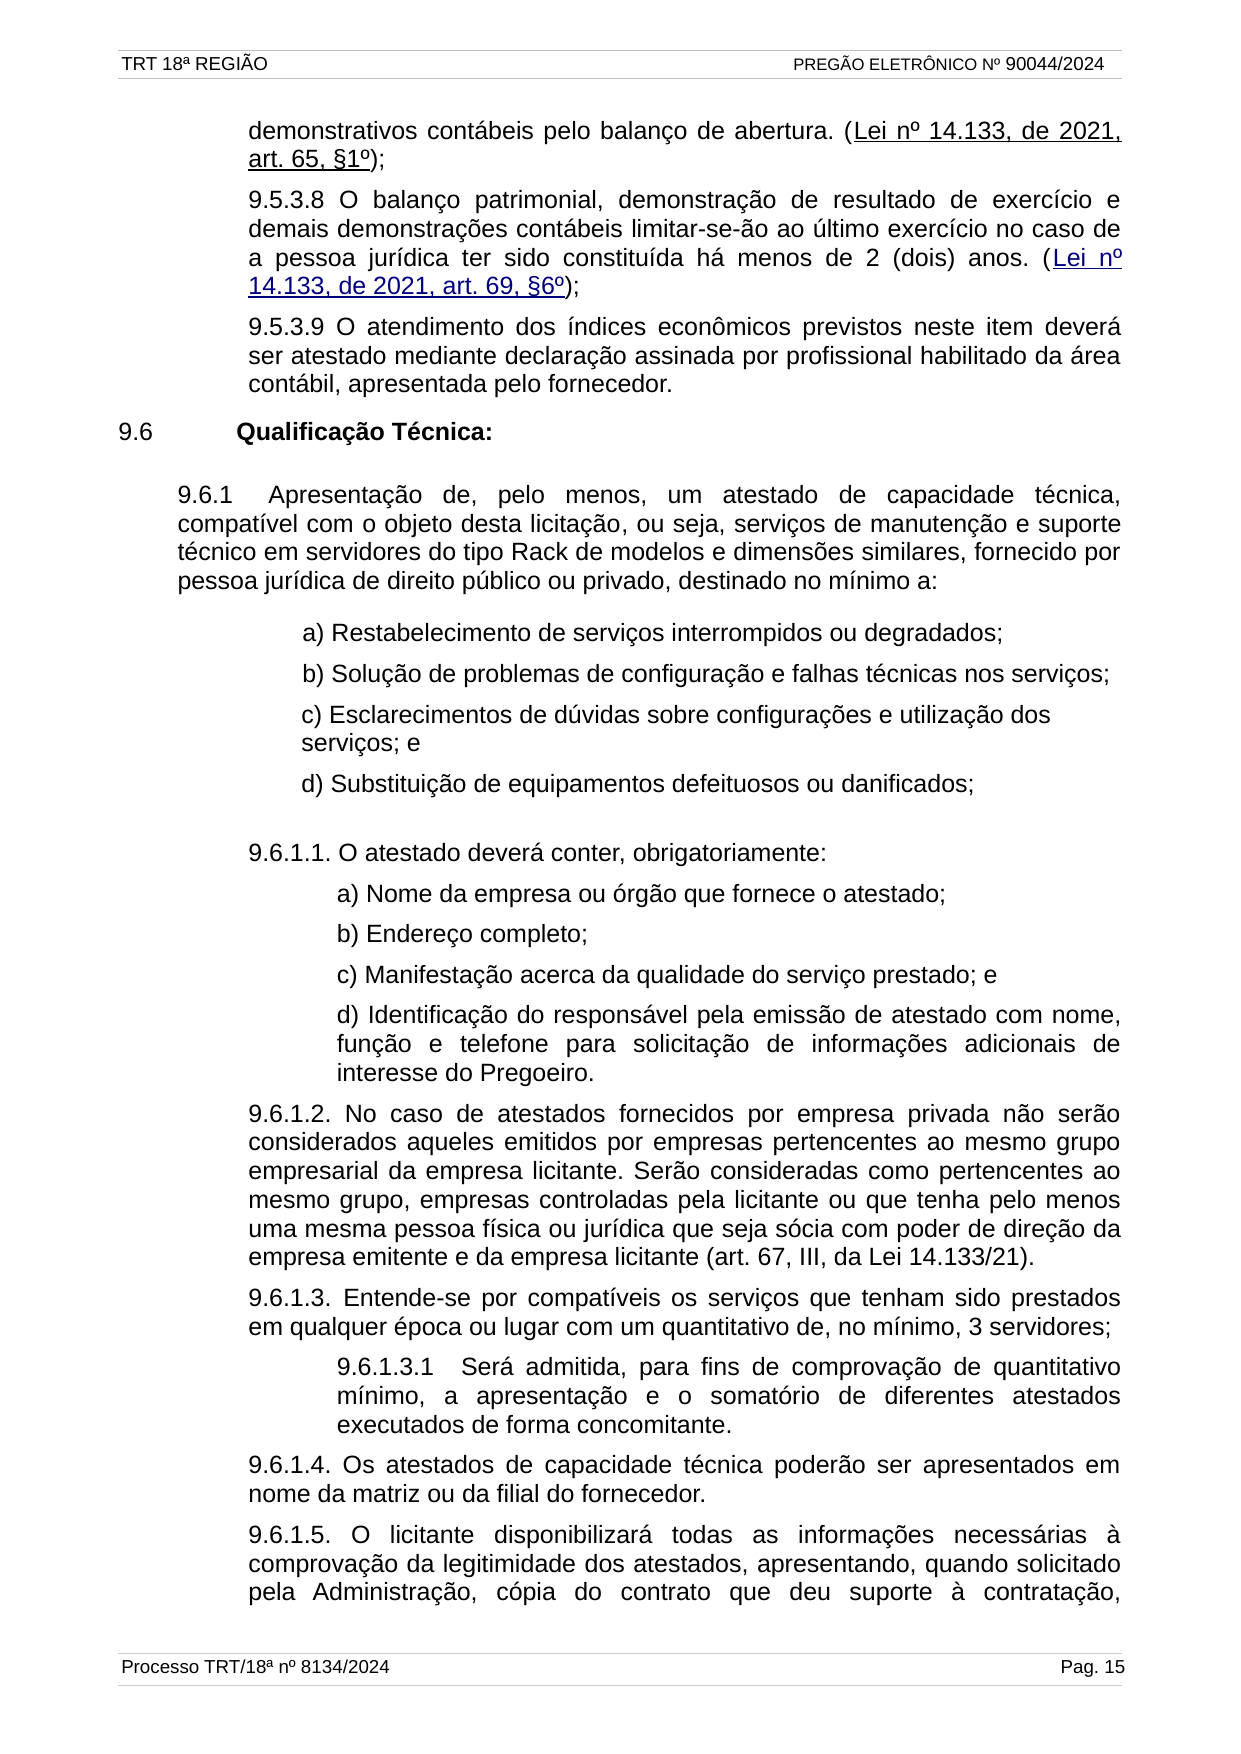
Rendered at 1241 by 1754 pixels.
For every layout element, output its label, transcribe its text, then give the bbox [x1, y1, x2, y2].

text 9.6.1 Apresentação de, pelo menos, um atestado de capacidade técnica, compatível com o objeto desta licitação, ou seja, serviços de manutenção e suporte técnico em servidores do tipo Rack de modelos e dimensões similares, fornecido por pessoa jurídica de direito público ou privado, destinado no mínimo a: [177, 480, 1122, 595]
text 9.6.1.1. O atestado deverá conter, obrigatoriamente: [248, 838, 1122, 867]
text 9.6.1.3. Entende-se por compatíveis os serviços que tenham sido prestados em qualquer época ou lugar com um quantitativo de, no mínimo, 3 servidores; [248, 1283, 1122, 1341]
text a) Nome da empresa ou órgão que fornece o atestado; [337, 879, 1122, 907]
text 9.6.1.5. O licitante disponibilizará todas as informações necessárias à comprovação da legitimidade dos atestados, apresentando, quando solicitado pela Administração, cópia do contrato que deu suporte à contratação, [248, 1520, 1122, 1606]
text c) Esclarecimentos de dúvidas sobre configurações e utilização dos serviços; e [266, 700, 1122, 757]
text c) Manifestação acerca da qualidade do serviço prestado; e [337, 960, 1122, 989]
subtitle a) Restabelecimento de serviços interrompidos ou degradados; [302, 618, 1122, 647]
text 9.5.3.8 O balanço patrimonial, demonstração de resultado de exercício e demais demonstrações contábeis limitar-se-ão ao último exercício no caso de a pessoa jurídica ter sido constituída há menos de 2 (dois) anos. (Lei nº 14.133, de 2021, art. 69, §6º); [248, 185, 1122, 300]
text b) Endereço completo; [337, 919, 1122, 948]
text 9.6.1.2. No caso de atestados fornecidos por empresa privada não serão considerados aqueles emitidos por empresas pertencentes ao mesmo grupo empresarial da empresa licitante. Serão consideradas como pertencentes ao mesmo grupo, empresas controladas pela licitante ou que tenha pelo menos uma mesma pessoa física ou jurídica que seja sócia com poder de direção da empresa emitente e da empresa licitante (art. 67, III, da Lei 14.133/21). [248, 1099, 1122, 1271]
text 9.5.3.9 O atendimento dos índices econômicos previstos neste item deverá ser atestado mediante declaração assinada por profissional habilitado da área contábil, apresentada pelo fornecedor. [248, 312, 1122, 398]
text d) Substituição de equipamentos defeituosos ou danificados; [266, 769, 1122, 798]
text 9.6.1.3.1 Será admitida, para fins de comprovação de quantitativo mínimo, a apresentação e o somatório de diferentes atestados executados de forma concomitante. [337, 1352, 1122, 1439]
text d) Identificação do responsável pela emissão de atestado com nome, função e telefone para solicitação de informações adicionais de interesse do Pregoeiro. [337, 1001, 1122, 1087]
text 9.6.1.4. Os atestados de capacidade técnica poderão ser apresentados em nome da matriz ou da filial do fornecedor. [248, 1451, 1122, 1508]
text demonstrativos contábeis pelo balanço de abertura. (Lei nº 14.133, de 2021, art. 65, §1º); [248, 116, 1122, 173]
text 9.6 Qualificação Técnica: [118, 417, 1122, 445]
text b) Solução de problemas de configuração e falhas técnicas nos serviços; [302, 659, 1122, 688]
